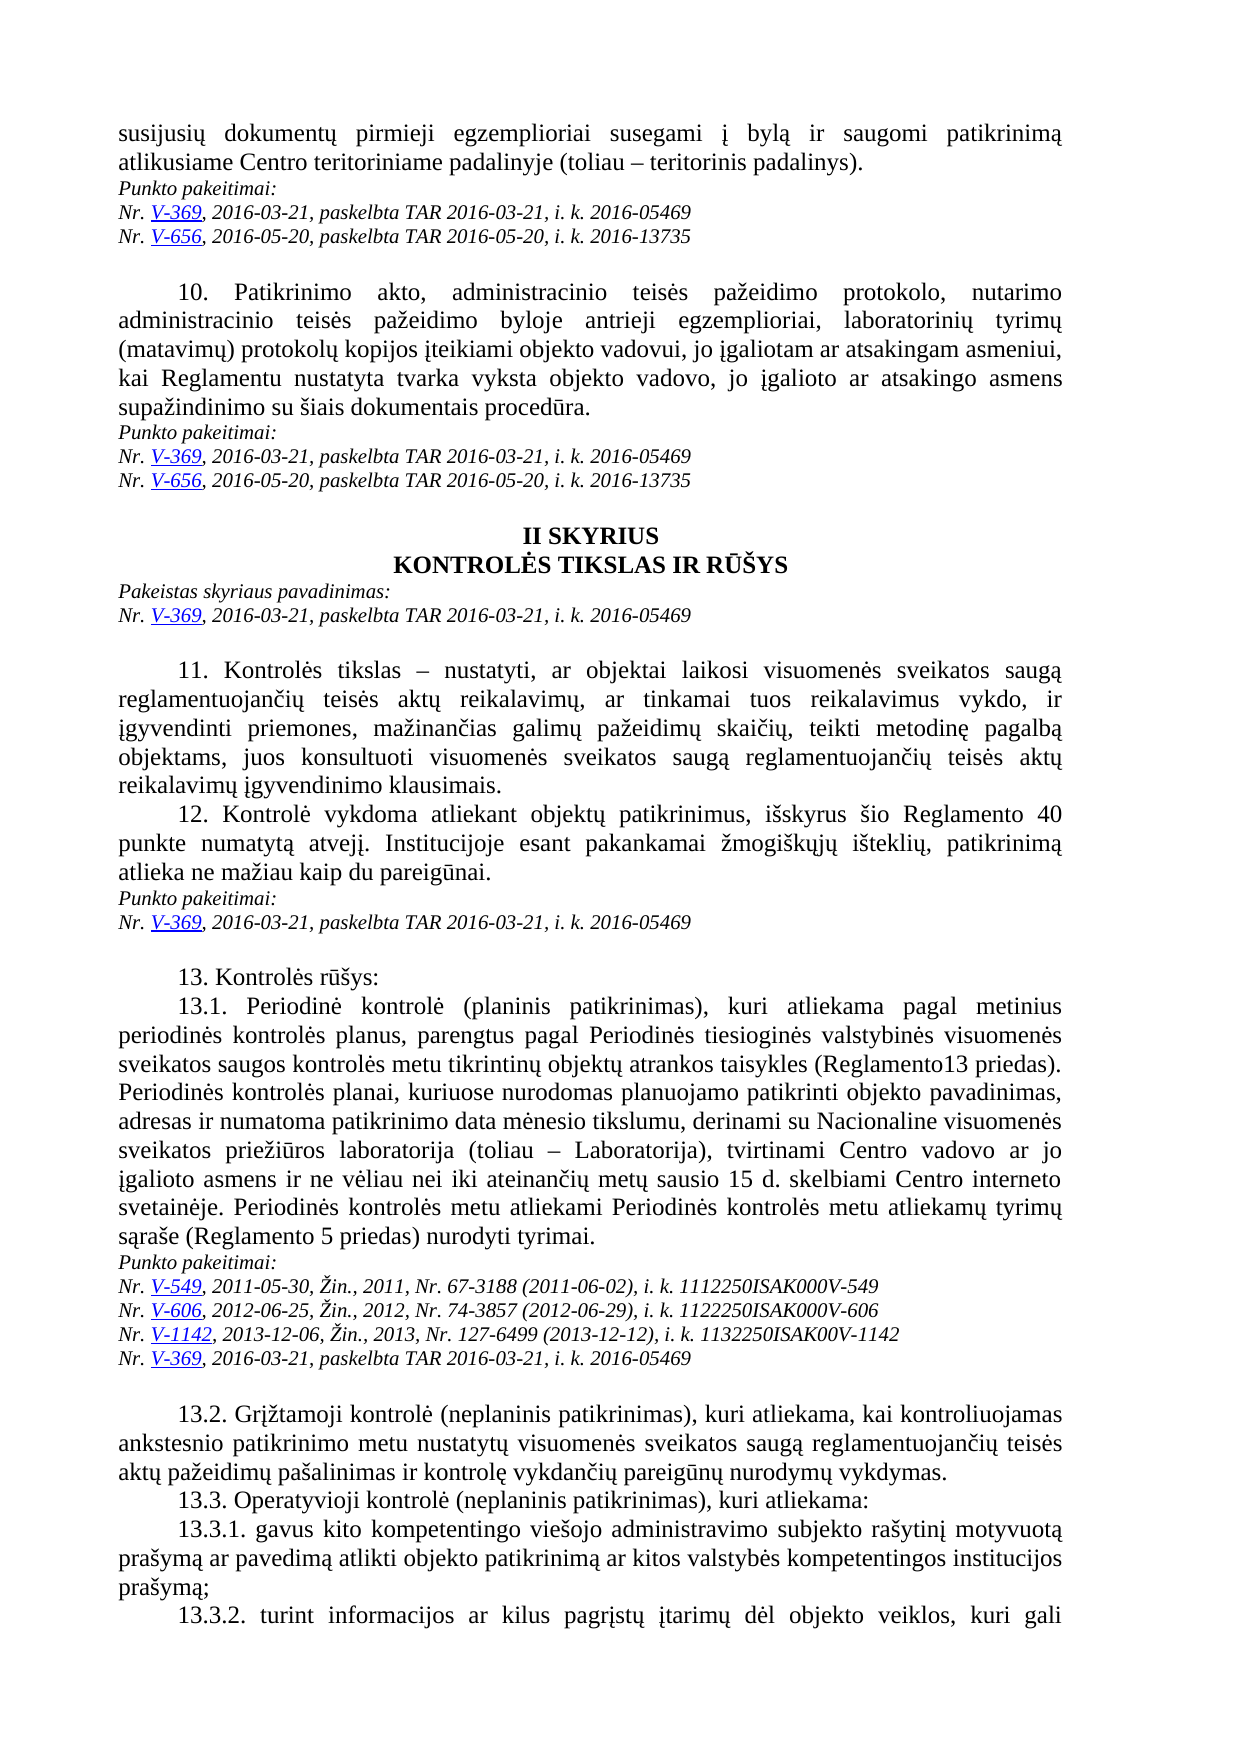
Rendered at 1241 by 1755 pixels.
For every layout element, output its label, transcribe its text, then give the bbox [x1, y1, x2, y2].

text Punkto pakeitimai: [118, 420, 1063, 444]
text 13.3.2. turint informacijos ar kilus pagrįstų įtarimų dėl objekto veiklos, kuri gali [118, 1600, 1063, 1629]
text Nr. V-656, 2016-05-20, paskelbta TAR 2016-05-20, i. k. 2016-13735 [118, 224, 1063, 248]
text Nr. V-369, 2016-03-21, paskelbta TAR 2016-03-21, i. k. 2016-05469 [118, 603, 1063, 627]
text 10. Patikrinimo akto, administracinio teisės pažeidimo protokolo, nutarimo administracinio teisės pažeidimo byloje antrieji egzemplioriai, laboratorinių tyrimų (matavimų) protokolų kopijos įteikiami objekto vadovui, jo įgaliotam ar atsakingam asmeniui, kai Reglamentu nustatyta tvarka vyksta objekto vadovo, jo įgalioto ar atsakingo asmens supažindinimo su šiais dokumentais procedūra. [118, 277, 1063, 420]
text Nr. V-549, 2011-05-30, Žin., 2011, Nr. 67-3188 (2011-06-02), i. k. 1112250ISAK000V-549 [118, 1274, 1063, 1298]
text 13.2. Grįžtamoji kontrolė (neplaninis patikrinimas), kuri atliekama, kai kontroliuojamas ankstesnio patikrinimo metu nustatytų visuomenės sveikatos saugą reglamentuojančių teisės aktų pažeidimų pašalinimas ir kontrolę vykdančių pareigūnų nurodymų vykdymas. [118, 1399, 1063, 1485]
text Nr. V-606, 2012-06-25, Žin., 2012, Nr. 74-3857 (2012-06-29), i. k. 1122250ISAK000V-606 [118, 1298, 1063, 1322]
text Punkto pakeitimai: [118, 1250, 1063, 1274]
text 13. Kontrolės rūšys: [118, 962, 1063, 991]
text II SKYRIUS KONTROLĖS TIKSLAS IR RŪŠYS [118, 521, 1063, 579]
text 11. Kontrolės tikslas – nustatyti, ar objektai laikosi visuomenės sveikatos saugą reglamentuojančių teisės aktų reikalavimų, ar tinkamai tuos reikalavimus vykdo, ir įgyvendinti priemones, mažinančias galimų pažeidimų skaičių, teikti metodinę pagalbą objektams, juos konsultuoti visuomenės sveikatos saugą reglamentuojančių teisės aktų reikalavimų įgyvendinimo klausimais. [118, 656, 1063, 799]
text Nr. V-369, 2016-03-21, paskelbta TAR 2016-03-21, i. k. 2016-05469 [118, 1346, 1063, 1370]
text 13.3. Operatyvioji kontrolė (neplaninis patikrinimas), kuri atliekama: [118, 1485, 1063, 1514]
text 13.3.1. gavus kito kompetentingo viešojo administravimo subjekto rašytinį motyvuotą prašymą ar pavedimą atlikti objekto patikrinimą ar kitos valstybės kompetentingos institucijos prašymą; [118, 1514, 1063, 1600]
text 12. Kontrolė vykdoma atliekant objektų patikrinimus, išskyrus šio Reglamento 40 punkte numatytą atvejį. Institucijoje esant pakankamai žmogiškųjų išteklių, patikrinimą atlieka ne mažiau kaip du pareigūnai. [118, 799, 1063, 886]
text Nr. V-369, 2016-03-21, paskelbta TAR 2016-03-21, i. k. 2016-05469 [118, 910, 1063, 934]
text Nr. V-1142, 2013-12-06, Žin., 2013, Nr. 127-6499 (2013-12-12), i. k. 1132250ISAK00V-1142 [118, 1322, 1063, 1346]
text Nr. V-656, 2016-05-20, paskelbta TAR 2016-05-20, i. k. 2016-13735 [118, 468, 1063, 492]
text Punkto pakeitimai: [118, 176, 1063, 200]
text Nr. V-369, 2016-03-21, paskelbta TAR 2016-03-21, i. k. 2016-05469 [118, 200, 1063, 224]
text susijusių dokumentų pirmieji egzemplioriai susegami į bylą ir saugomi patikrinimą atlikusiame Centro teritoriniame padalinyje (toliau – teritorinis padalinys). [118, 118, 1063, 176]
text 13.1. Periodinė kontrolė (planinis patikrinimas), kuri atliekama pagal metinius periodinės kontrolės planus, parengtus pagal Periodinės tiesioginės valstybinės visuomenės sveikatos saugos kontrolės metu tikrintinų objektų atrankos taisykles (Reglamento13 priedas). Periodinės kontrolės planai, kuriuose nurodomas planuojamo patikrinti objekto pavadinimas, adresas ir numatoma patikrinimo data mėnesio tikslumu, derinami su Nacionaline visuomenės sveikatos priežiūros laboratorija (toliau – Laboratorija), tvirtinami Centro vadovo ar jo įgalioto asmens ir ne vėliau nei iki ateinančių metų sausio 15 d. skelbiami Centro interneto svetainėje. Periodinės kontrolės metu atliekami Periodinės kontrolės metu atliekamų tyrimų sąraše (Reglamento 5 priedas) nurodyti tyrimai. [118, 991, 1063, 1250]
text Punkto pakeitimai: [118, 886, 1063, 910]
text Pakeistas skyriaus pavadinimas: [118, 579, 1063, 603]
text Nr. V-369, 2016-03-21, paskelbta TAR 2016-03-21, i. k. 2016-05469 [118, 444, 1063, 468]
